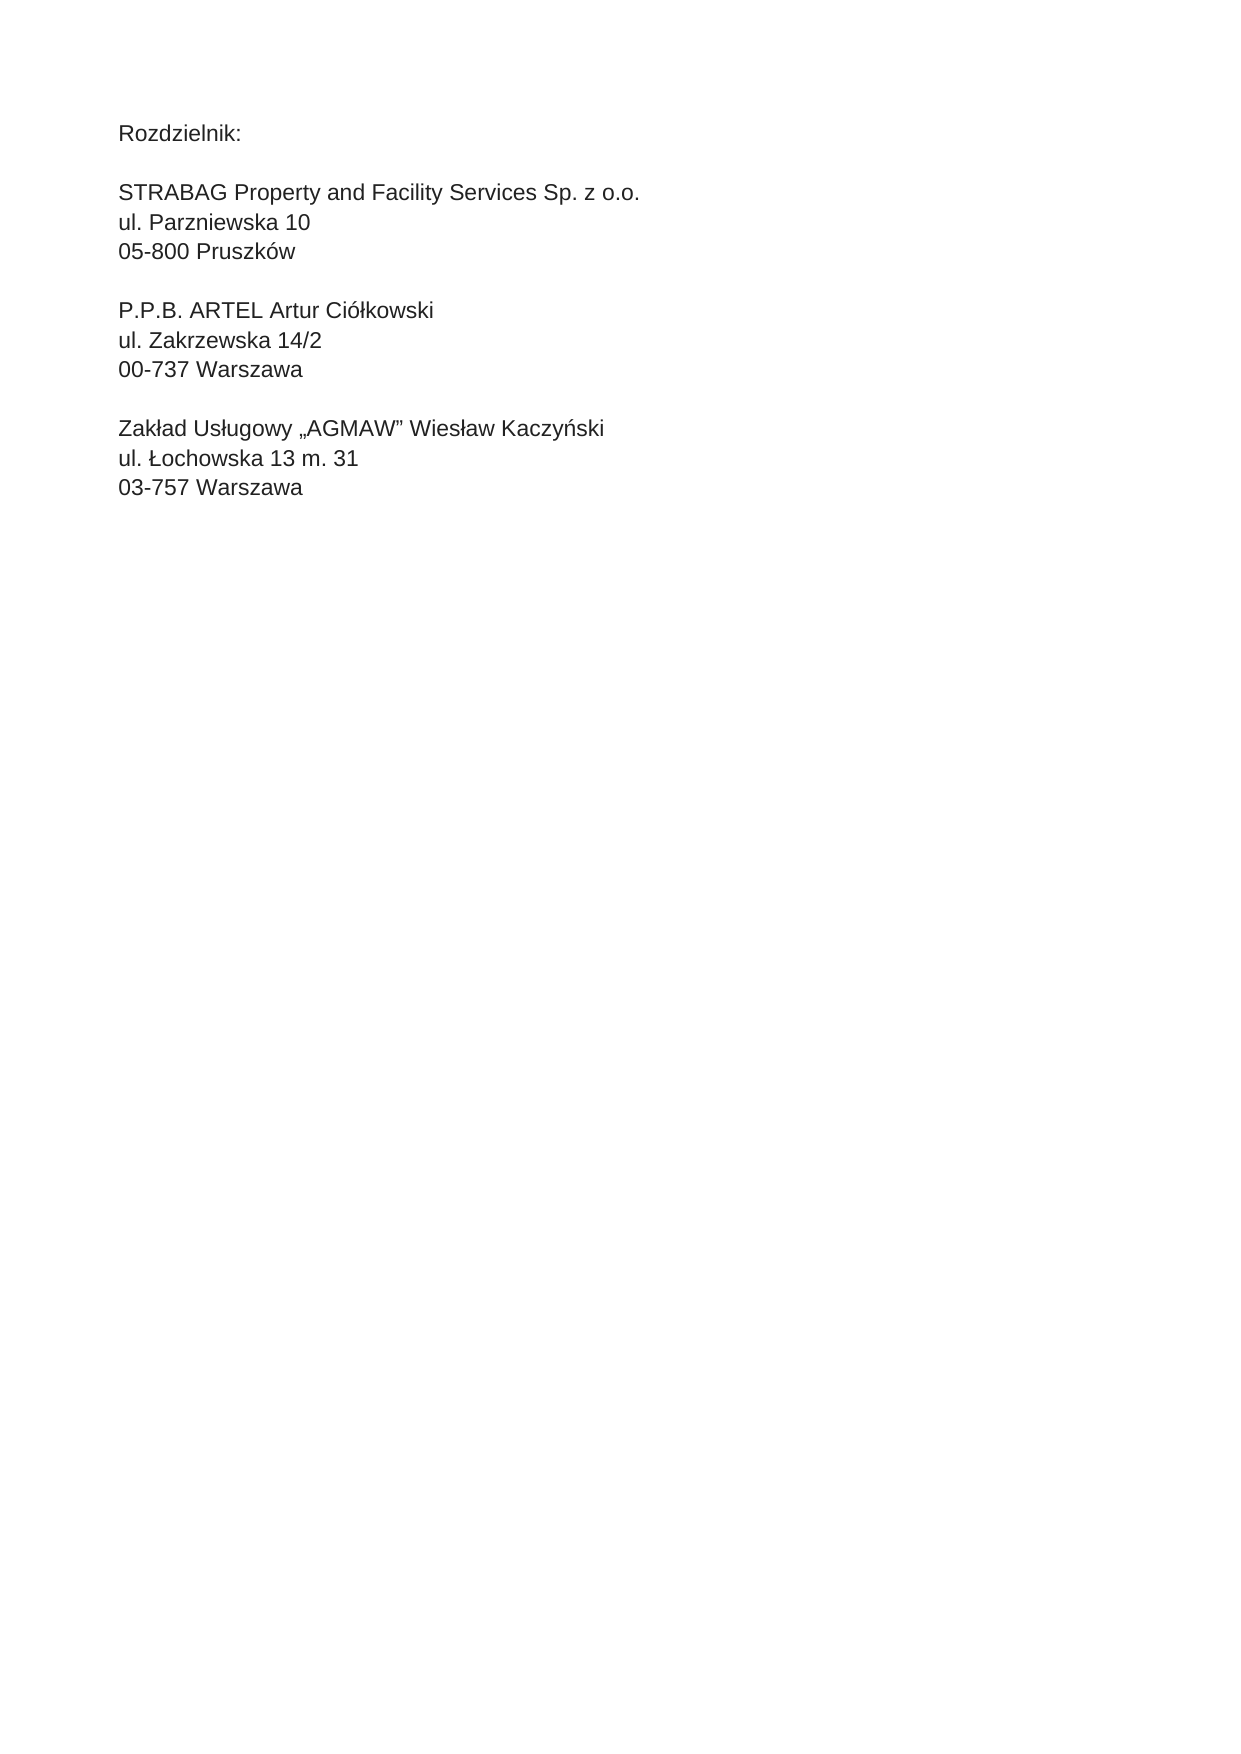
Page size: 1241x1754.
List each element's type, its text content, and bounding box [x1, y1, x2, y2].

text ul. Łochowska 13 m. 31 [118, 442, 1122, 472]
text 03-757 Warszawa [118, 472, 1122, 501]
text Rozdzielnik: [118, 118, 1122, 148]
text STRABAG Property and Facility Services Sp. z o.o. [118, 177, 1122, 207]
text 05-800 Pruszków [118, 236, 1122, 266]
text Zakład Usługowy „AGMAW” Wiesław Kaczyński [118, 413, 1122, 442]
text 00-737 Warszawa [118, 354, 1122, 383]
text ul. Zakrzewska 14/2 [118, 324, 1122, 354]
text P.P.B. ARTEL Artur Ciółkowski [118, 295, 1122, 324]
text ul. Parzniewska 10 [118, 207, 1122, 236]
